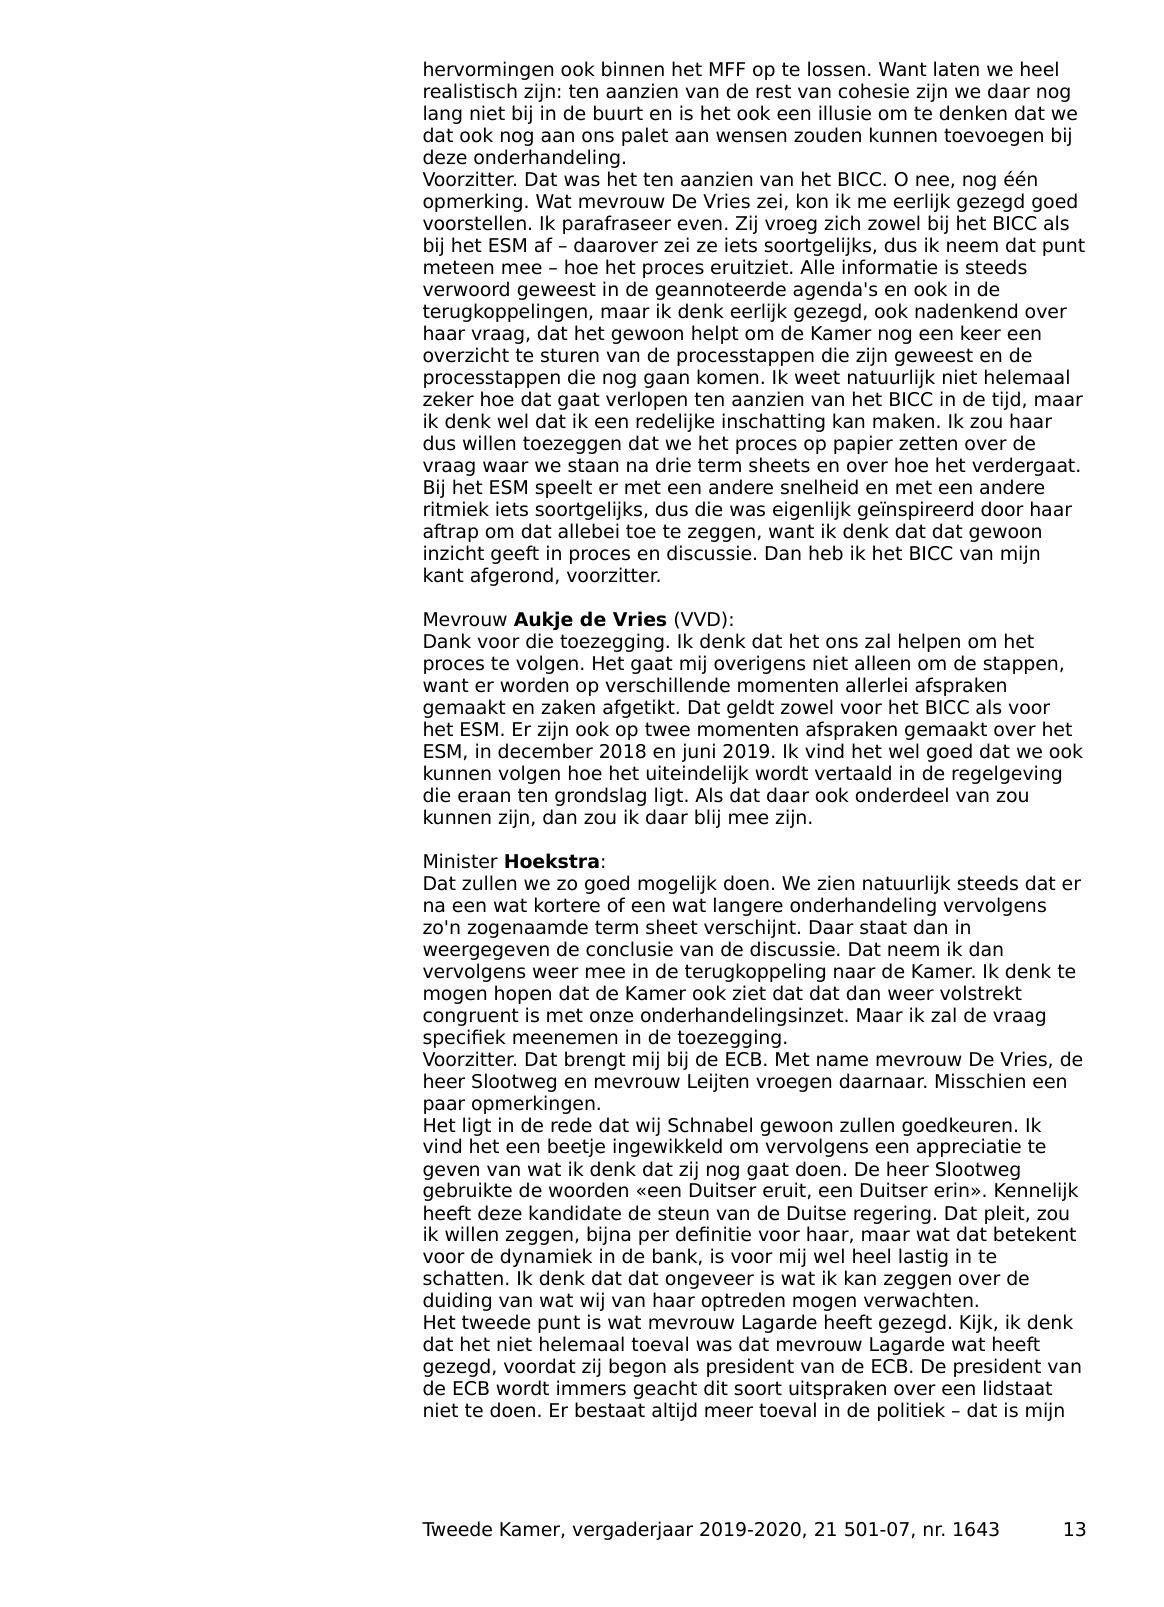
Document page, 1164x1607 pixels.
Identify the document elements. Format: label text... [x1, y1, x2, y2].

text Het ligt in de rede dat wij Schnabel gewoon zullen goedkeuren. Ik vind het een beetje ingewikkeld om vervolgens een appreciatie te geven van wat ik denk dat zij nog gaat doen. De heer Slootweg gebruikte de woorden «een Duitser eruit, een Duitser erin». Kennelijk heeft deze kandidate de steun van de Duitse regering. Dat pleit, zou ik willen zeggen, bijna per definitie voor haar, maar wat dat betekent voor de dynamiek in de bank, is voor mij wel heel lastig in te schatten. Ik denk dat dat ongeveer is wat ik kan zeggen over de duiding van wat wij van haar optreden mogen verwachten. [422, 1114, 1087, 1312]
text Mevrouw Aukje de Vries (VVD): [422, 609, 1087, 631]
text Dat zullen we zo goed mogelijk doen. We zien natuurlijk steeds dat er na een wat kortere of een wat langere onderhandeling vervolgens zo'n zogenaamde term sheet verschijnt. Daar staat dan in weergegeven de conclusie van de discussie. Dat neem ik dan vervolgens weer mee in de terugkoppeling naar de Kamer. Ik denk te mogen hopen dat de Kamer ook ziet dat dat dan weer volstrekt congruent is met onze onderhandelingsinzet. Maar ik zal de vraag specifiek meenemen in de toezegging. [422, 873, 1087, 1048]
text Minister Hoekstra: [422, 851, 1087, 873]
text hervormingen ook binnen het MFF op te lossen. Want laten we heel realistisch zijn: ten aanzien van de rest van cohesie zijn we daar nog lang niet bij in de buurt en is het ook een illusie om te denken dat we dat ook nog aan ons palet aan wensen zouden kunnen toevoegen bij deze onderhandeling. [422, 59, 1087, 169]
text Dank voor die toezegging. Ik denk dat het ons zal helpen om het proces te volgen. Het gaat mij overigens niet alleen om de stappen, want er worden op verschillende momenten allerlei afspraken gemaakt en zaken afgetikt. Dat geldt zowel voor het BICC als voor het ESM. Er zijn ook op twee momenten afspraken gemaakt over het ESM, in december 2018 en juni 2019. Ik vind het wel goed dat we ook kunnen volgen hoe het uiteindelijk wordt vertaald in de regelgeving die eraan ten grondslag ligt. Als dat daar ook onderdeel van zou kunnen zijn, dan zou ik daar blij mee zijn. [422, 631, 1087, 828]
text Voorzitter. Dat was het ten aanzien van het BICC. O nee, nog één opmerking. Wat mevrouw De Vries zei, kon ik me eerlijk gezegd goed voorstellen. Ik parafraseer even. Zij vroeg zich zowel bij het BICC als bij het ESM af – daarover zei ze iets soortgelijks, dus ik neem dat punt meteen mee – hoe het proces eruitziet. Alle informatie is steeds verwoord geweest in de geannoteerde agenda's en ook in de terugkoppelingen, maar ik denk eerlijk gezegd, ook nadenkend over haar vraag, dat het gewoon helpt om de Kamer nog een keer een overzicht te sturen van de processtappen die zijn geweest en de processtappen die nog gaan komen. Ik weet natuurlijk niet helemaal zeker hoe dat gaat verlopen ten aanzien van het BICC in de tijd, maar ik denk wel dat ik een redelijke inschatting kan maken. Ik zou haar dus willen toezeggen dat we het proces op papier zetten over de vraag waar we staan na drie term sheets en over hoe het verdergaat. Bij het ESM speelt er met een andere snelheid en met een andere ritmiek iets soortgelijks, dus die was eigenlijk geïnspireerd door haar aftrap om dat allebei toe te zeggen, want ik denk dat dat gewoon inzicht geeft in proces en discussie. Dan heb ik het BICC van mijn kant afgerond, voorzitter. [422, 169, 1087, 587]
text Voorzitter. Dat brengt mij bij de ECB. Met name mevrouw De Vries, de heer Slootweg en mevrouw Leijten vroegen daarnaar. Misschien een paar opmerkingen. [422, 1048, 1087, 1114]
text Het tweede punt is wat mevrouw Lagarde heeft gezegd. Kijk, ik denk dat het niet helemaal toeval was dat mevrouw Lagarde wat heeft gezegd, voordat zij begon als president van de ECB. De president van de ECB wordt immers geacht dit soort uitspraken over een lidstaat niet te doen. Er bestaat altijd meer toeval in de politiek – dat is mijn [422, 1312, 1087, 1422]
